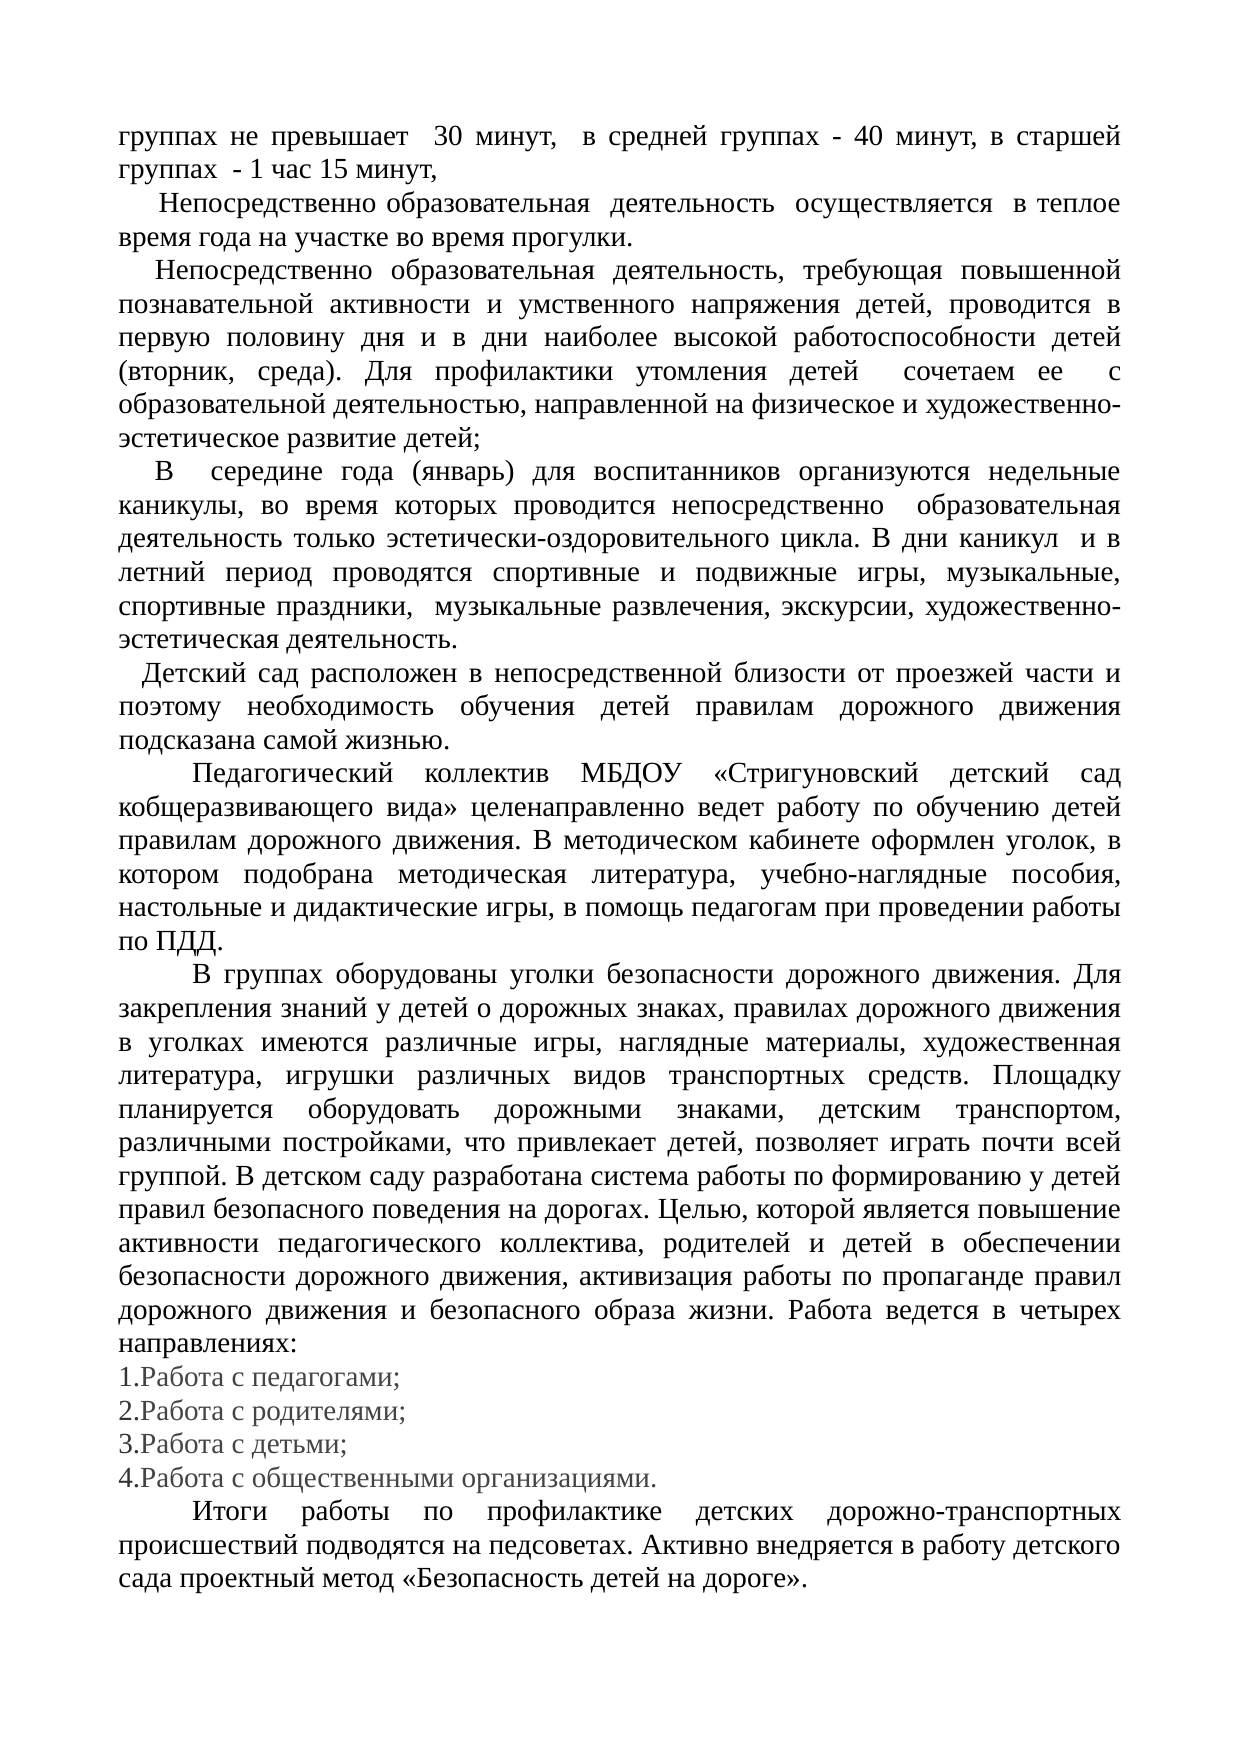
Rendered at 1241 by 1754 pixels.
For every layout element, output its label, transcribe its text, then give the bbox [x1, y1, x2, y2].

text Итоги работы по профилактике детских дорожно-транспортных происшествий подводятся на педсоветах. Активно внедряется в работу детского сада проектный метод «Безопасность детей на дороге». [118, 1493, 1122, 1594]
text Педагогический коллектив МБДОУ «Стригуновский детский сад кобщеразвивающего вида» целенаправленно ведет работу по обучению детей правилам дорожного движения. В методическом кабинете оформлен уголок, в котором подобрана методическая литература, учебно-наглядные пособия, настольные и дидактические игры, в помощь педагогам при проведении работы по ПДД. [118, 755, 1122, 957]
text В группах оборудованы уголки безопасности дорожного движения. Для закрепления знаний у детей о дорожных знаках, правилах дорожного движения в уголках имеются различные игры, наглядные материалы, художественная литература, игрушки различных видов транспортных средств. Площадку планируется оборудовать дорожными знаками, детским транспортом, различными постройками, что привлекает детей, позволяет играть почти всей группой. В детском саду разработана система работы по формированию у детей правил безопасного поведения на дорогах. Целью, которой является повышение активности педагогического коллектива, родителей и детей в обеспечении безопасности дорожного движения, активизация работы по пропаганде правил дорожного движения и безопасного образа жизни. Работа ведется в четырех направлениях: [118, 957, 1122, 1359]
list Работа с педагогами; [118, 1359, 1122, 1393]
text группах не превышает 30 минут, в средней группах - 40 минут, в старшей группах - 1 час 15 минут, [118, 118, 1122, 185]
list Работа с общественными организациями. [118, 1460, 1122, 1493]
text Непосредственно образовательная деятельность осуществляется в теплое время года на участке во время прогулки. [118, 185, 1122, 252]
text Детский сад расположен в непосредственной близости от проезжей части и поэтому необходимость обучения детей правилам дорожного движения подсказана самой жизнью. [119, 655, 1122, 755]
list Работа с детьми; [118, 1426, 1122, 1460]
text Непосредственно образовательная деятельность, требующая повышенной познавательной активности и умственного напряжения детей, проводится в первую половину дня и в дни наиболее высокой работоспособности детей (вторник, среда). Для профилактики утомления детей сочетаем ее с образовательной деятельностью, направленной на физическое и художественно-эстетическое развитие детей; [118, 252, 1122, 453]
list Работа с родителями; [118, 1393, 1122, 1426]
text В середине года (январь) для воспитанников организуются недельные каникулы, во время которых проводится непосредственно образовательная деятельность только эстетически-оздоровительного цикла. В дни каникул и в летний период проводятся спортивные и подвижные игры, музыкальные, спортивные праздники, музыкальные развлечения, экскурсии, художественно-эстетическая деятельность. [118, 453, 1122, 655]
